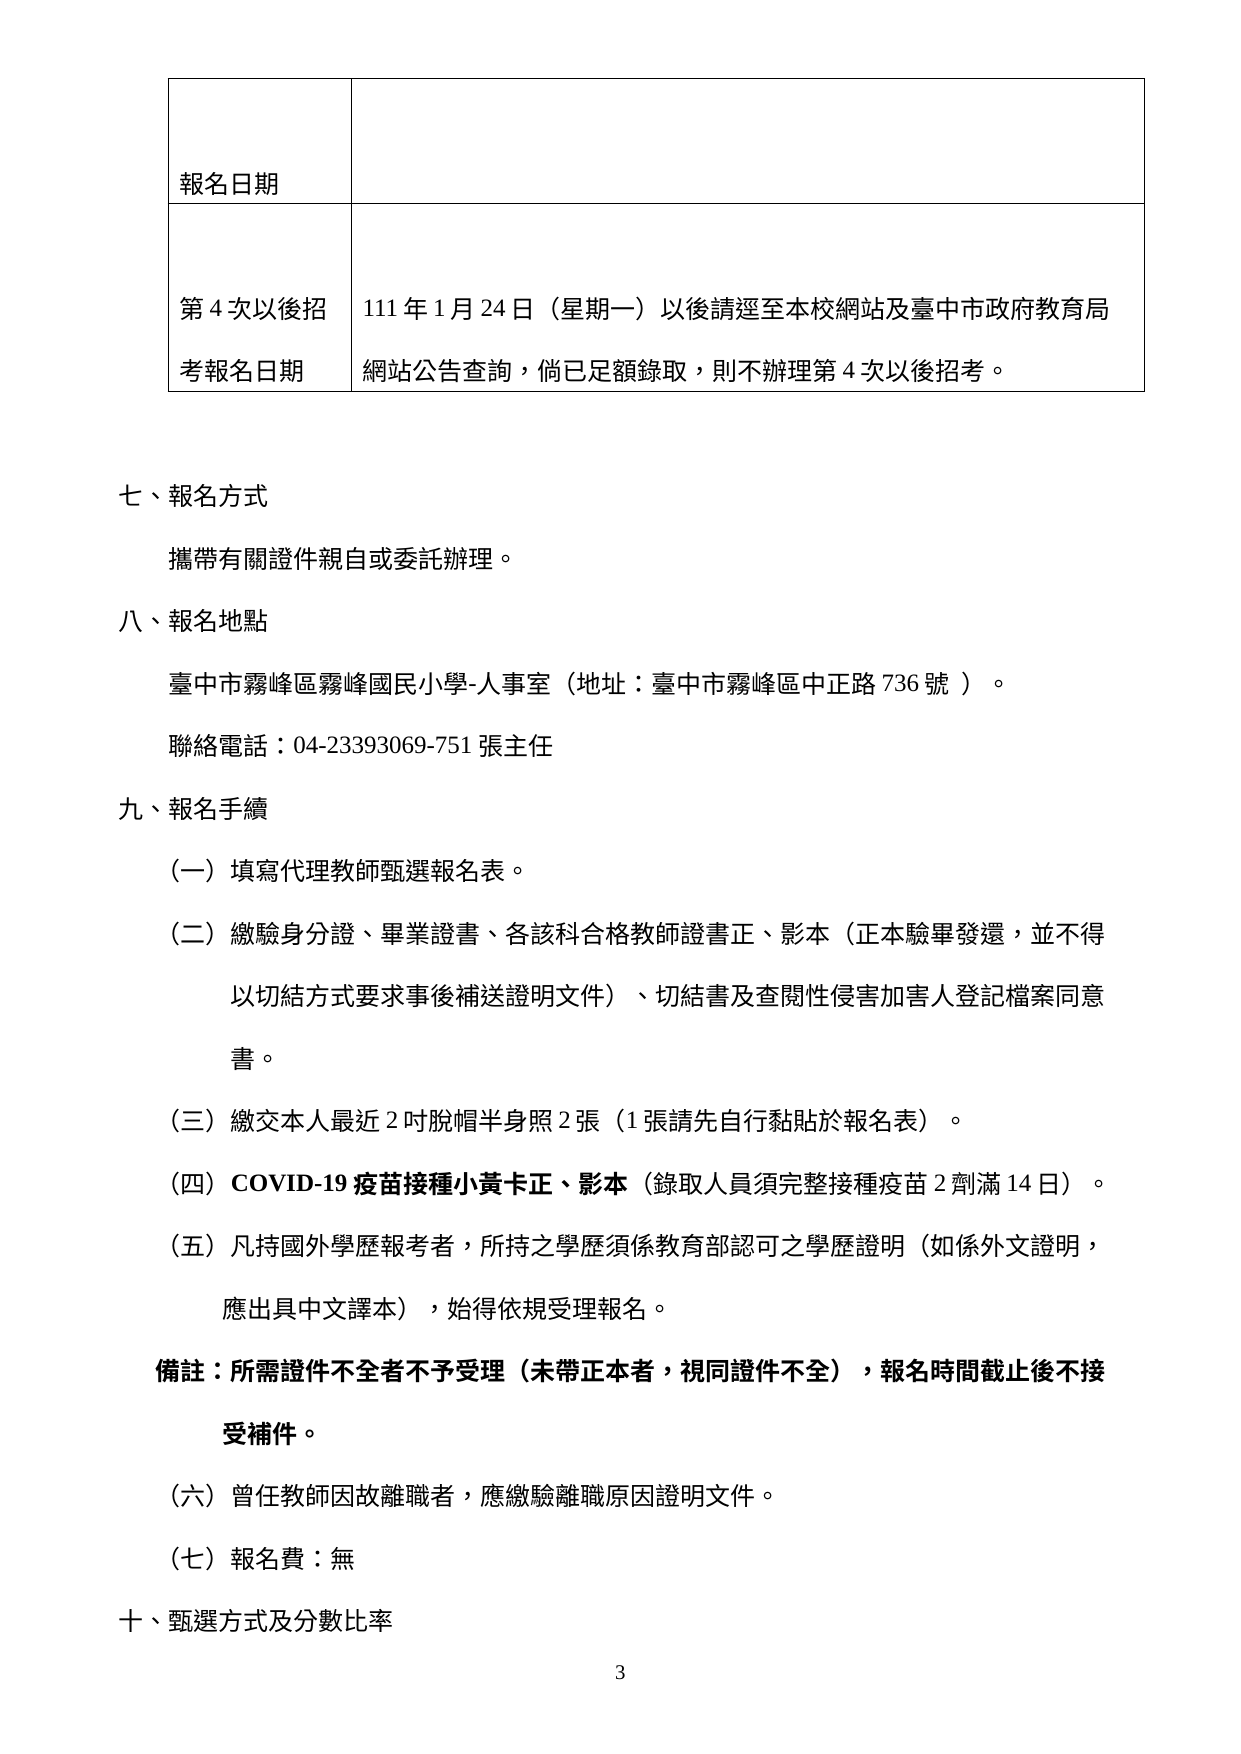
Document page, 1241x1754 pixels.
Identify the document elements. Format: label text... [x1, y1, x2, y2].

text 七、報名方式 攜帶有關證件親自或委託辦理。 [118, 453, 1122, 578]
text 聯絡電話：04-23393069-751 張主任 [168, 703, 1122, 766]
table_cell 第4次以後招考報名日期 [169, 204, 351, 391]
text （二）繳驗身分證、畢業證書、各該科合格教師證書正、影本（正本驗畢發還，並不得以切結方式要求事後補送證明文件）、切結書及查閱性侵害加害人登記檔案同意書。 [156, 891, 1122, 1078]
table_cell [352, 79, 1144, 203]
text （五）凡持國外學歷報考者，所持之學歷須係教育部認可之學歷證明（如係外文證明，應出具中文譯本），始得依規受理報名。 [155, 1203, 1122, 1328]
text （一）填寫代理教師甄選報名表。 [118, 828, 1122, 891]
table_cell 111年1月24日（星期一）以後請逕至本校網站及臺中市政府教育局網站公告查詢，倘已足額錄取，則不辦理第4次以後招考。 [352, 204, 1144, 391]
text （六）曾任教師因故離職者，應繳驗離職原因證明文件。 [156, 1453, 1122, 1516]
text （七）報名費：無 [156, 1516, 1122, 1578]
text （四）COVID-19 疫苗接種小黃卡正、影本（錄取人員須完整接種疫苗2劑滿14日）。 [156, 1141, 1122, 1203]
text 十、甄選方式及分數比率 [118, 1578, 1122, 1641]
table_cell 報名日期 [169, 79, 351, 203]
text 備註：所需證件不全者不予受理（未帶正本者，視同證件不全），報名時間截止後不接受補件。 [156, 1328, 1122, 1453]
text 八、報名地點 臺中市霧峰區霧峰國民小學-人事室（地址：臺中市霧峰區中正路736號 ）。 [118, 578, 1122, 703]
text 九、報名手續 [118, 766, 1122, 828]
text （三）繳交本人最近2吋脫帽半身照2張（1張請先自行黏貼於報名表）。 [156, 1078, 1122, 1141]
